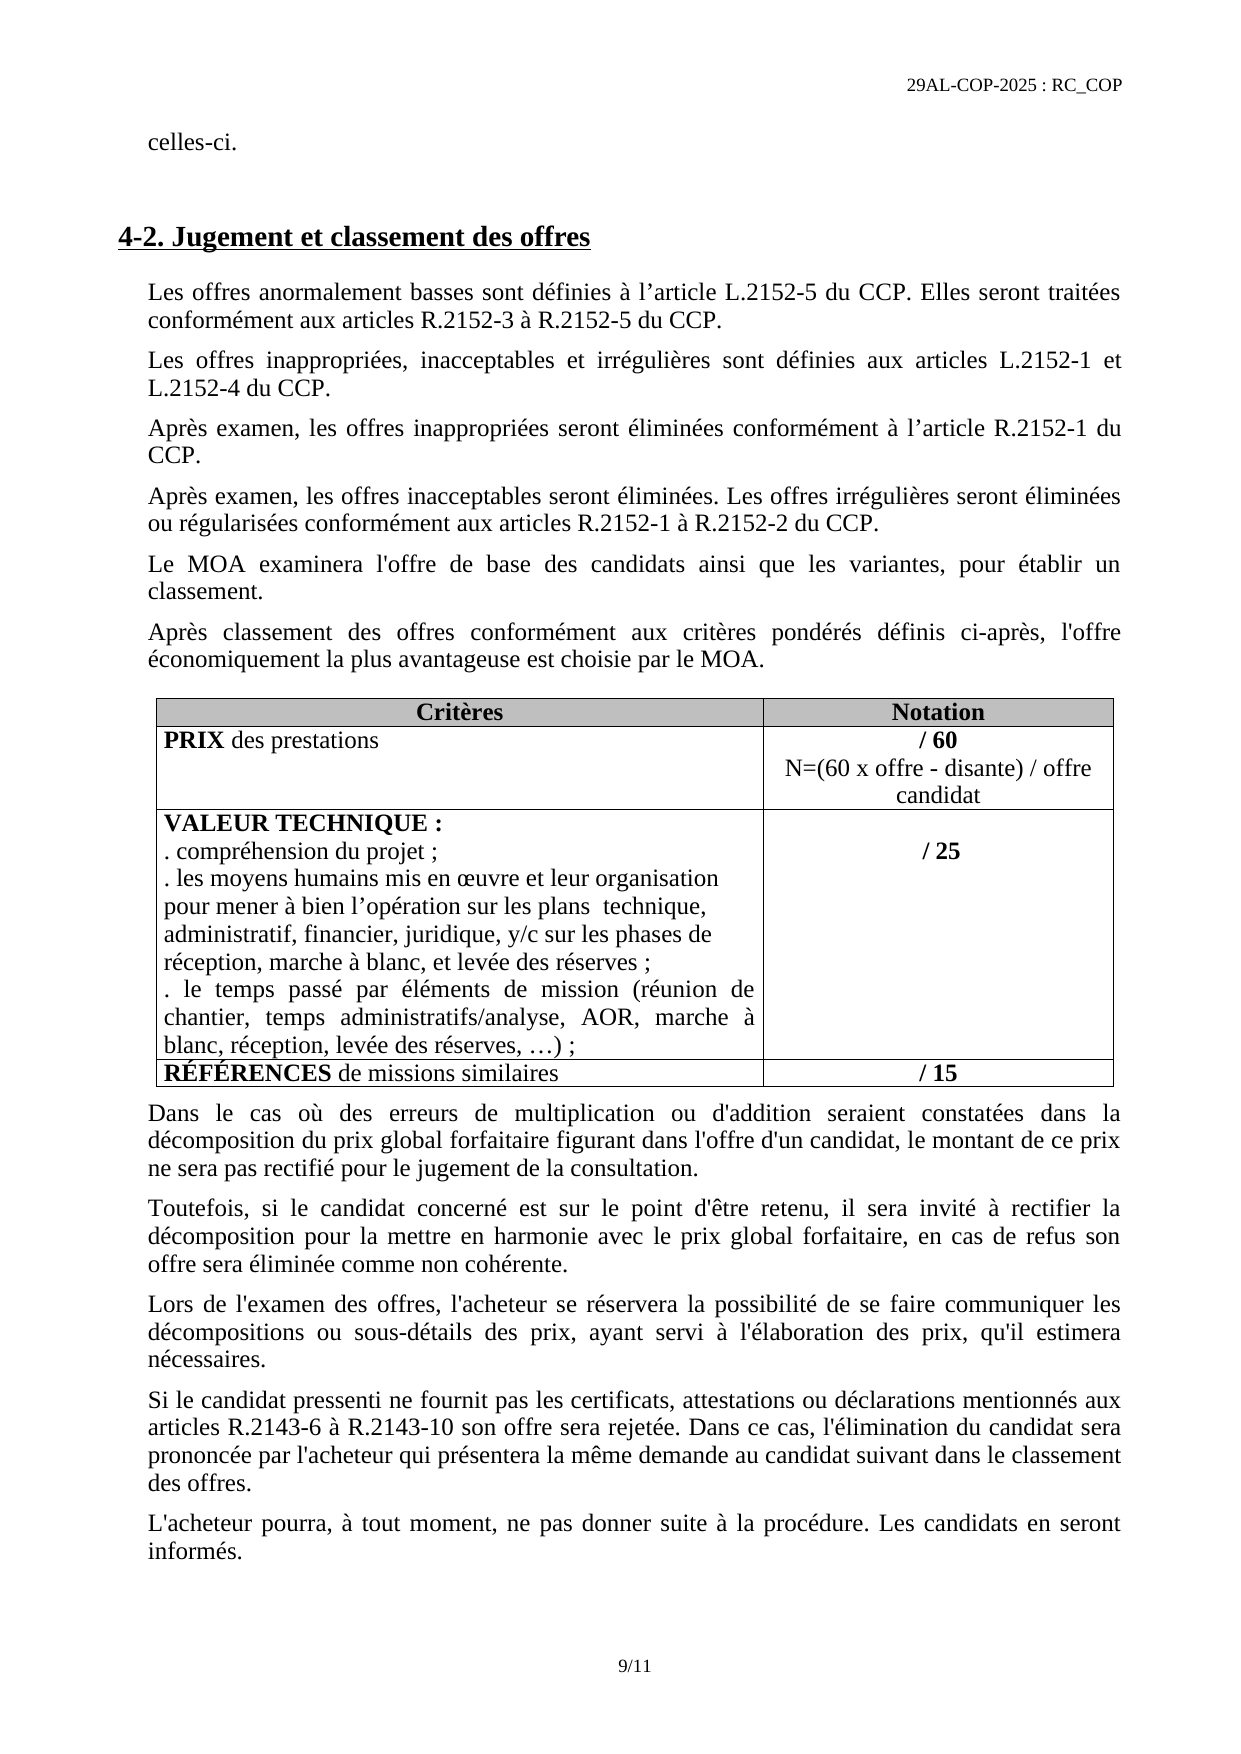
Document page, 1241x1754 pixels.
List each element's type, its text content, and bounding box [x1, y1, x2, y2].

table_cell / 15 [764, 1060, 1113, 1086]
table_cell VALEUR TECHNIQUE : . compréhension du projet ; . les moyens humains mis en œuvre et leur organisation pour mener à bien l’opération sur les plans technique, administratif, financier, juridique, y/c sur les phases de réception, marche à blanc, et levée des réserves ; . le temps passé par éléments de mission (réunion de chantier, temps administratifs/analyse, AOR, marche à blanc, réception, levée des réserves, …) ; [157, 810, 763, 1058]
table_cell / 60 N=(60 x offre - disante) / offre candidat [764, 727, 1113, 809]
table_cell / 25 [764, 810, 1113, 1058]
text Le MOA examinera l'offre de base des candidats ainsi que les variantes, pour établir un classement. [148, 550, 1122, 605]
text Lors de l'examen des offres, l'acheteur se réservera la possibilité de se faire communiquer les décompositions ou sous-détails des prix, ayant servi à l'élaboration des prix, qu'il estimera nécessaires. [148, 1290, 1122, 1373]
text celles-ci. [148, 128, 1122, 156]
text Si le candidat pressenti ne fournit pas les certificats, attestations ou déclarations mentionnés aux articles R.2143-6 à R.2143-10 son offre sera rejetée. Dans ce cas, l'élimination du candidat sera prononcée par l'acheteur qui présentera la même demande au candidat suivant dans le classement des offres. [148, 1386, 1122, 1497]
text Toutefois, si le candidat concerné est sur le point d'être retenu, il sera invité à rectifier la décomposition pour la mettre en harmonie avec le prix global forfaitaire, en cas de refus son offre sera éliminée comme non cohérente. [148, 1194, 1122, 1278]
subtitle 4-2. Jugement et classement des offres [118, 221, 1122, 253]
table_header Notation [764, 699, 1113, 726]
text Les offres anormalement basses sont définies à l’article L.2152-5 du CCP. Elles seront traitées conformément aux articles R.2152-3 à R.2152-5 du CCP. [148, 278, 1122, 333]
table_header Critères [157, 699, 763, 726]
text Les offres inappropriées, inacceptables et irrégulières sont définies aux articles L.2152-1 et L.2152-4 du CCP. [148, 346, 1122, 401]
text Après classement des offres conformément aux critères pondérés définis ci-après, l'offre économiquement la plus avantageuse est choisie par le MOA. [148, 618, 1122, 673]
table_cell RÉFÉRENCES de missions similaires [157, 1060, 763, 1086]
table_cell PRIX des prestations [157, 727, 763, 809]
text Dans le cas où des erreurs de multiplication ou d'addition seraient constatées dans la décomposition du prix global forfaitaire figurant dans l'offre d'un candidat, le montant de ce prix ne sera pas rectifié pour le jugement de la consultation. [148, 1099, 1122, 1182]
text Après examen, les offres inacceptables seront éliminées. Les offres irrégulières seront éliminées ou régularisées conformément aux articles R.2152-1 à R.2152-2 du CCP. [148, 482, 1122, 537]
text L'acheteur pourra, à tout moment, ne pas donner suite à la procédure. Les candidats en seront informés. [148, 1509, 1122, 1564]
text Après examen, les offres inappropriées seront éliminées conformément à l’article R.2152-1 du CCP. [148, 414, 1122, 469]
